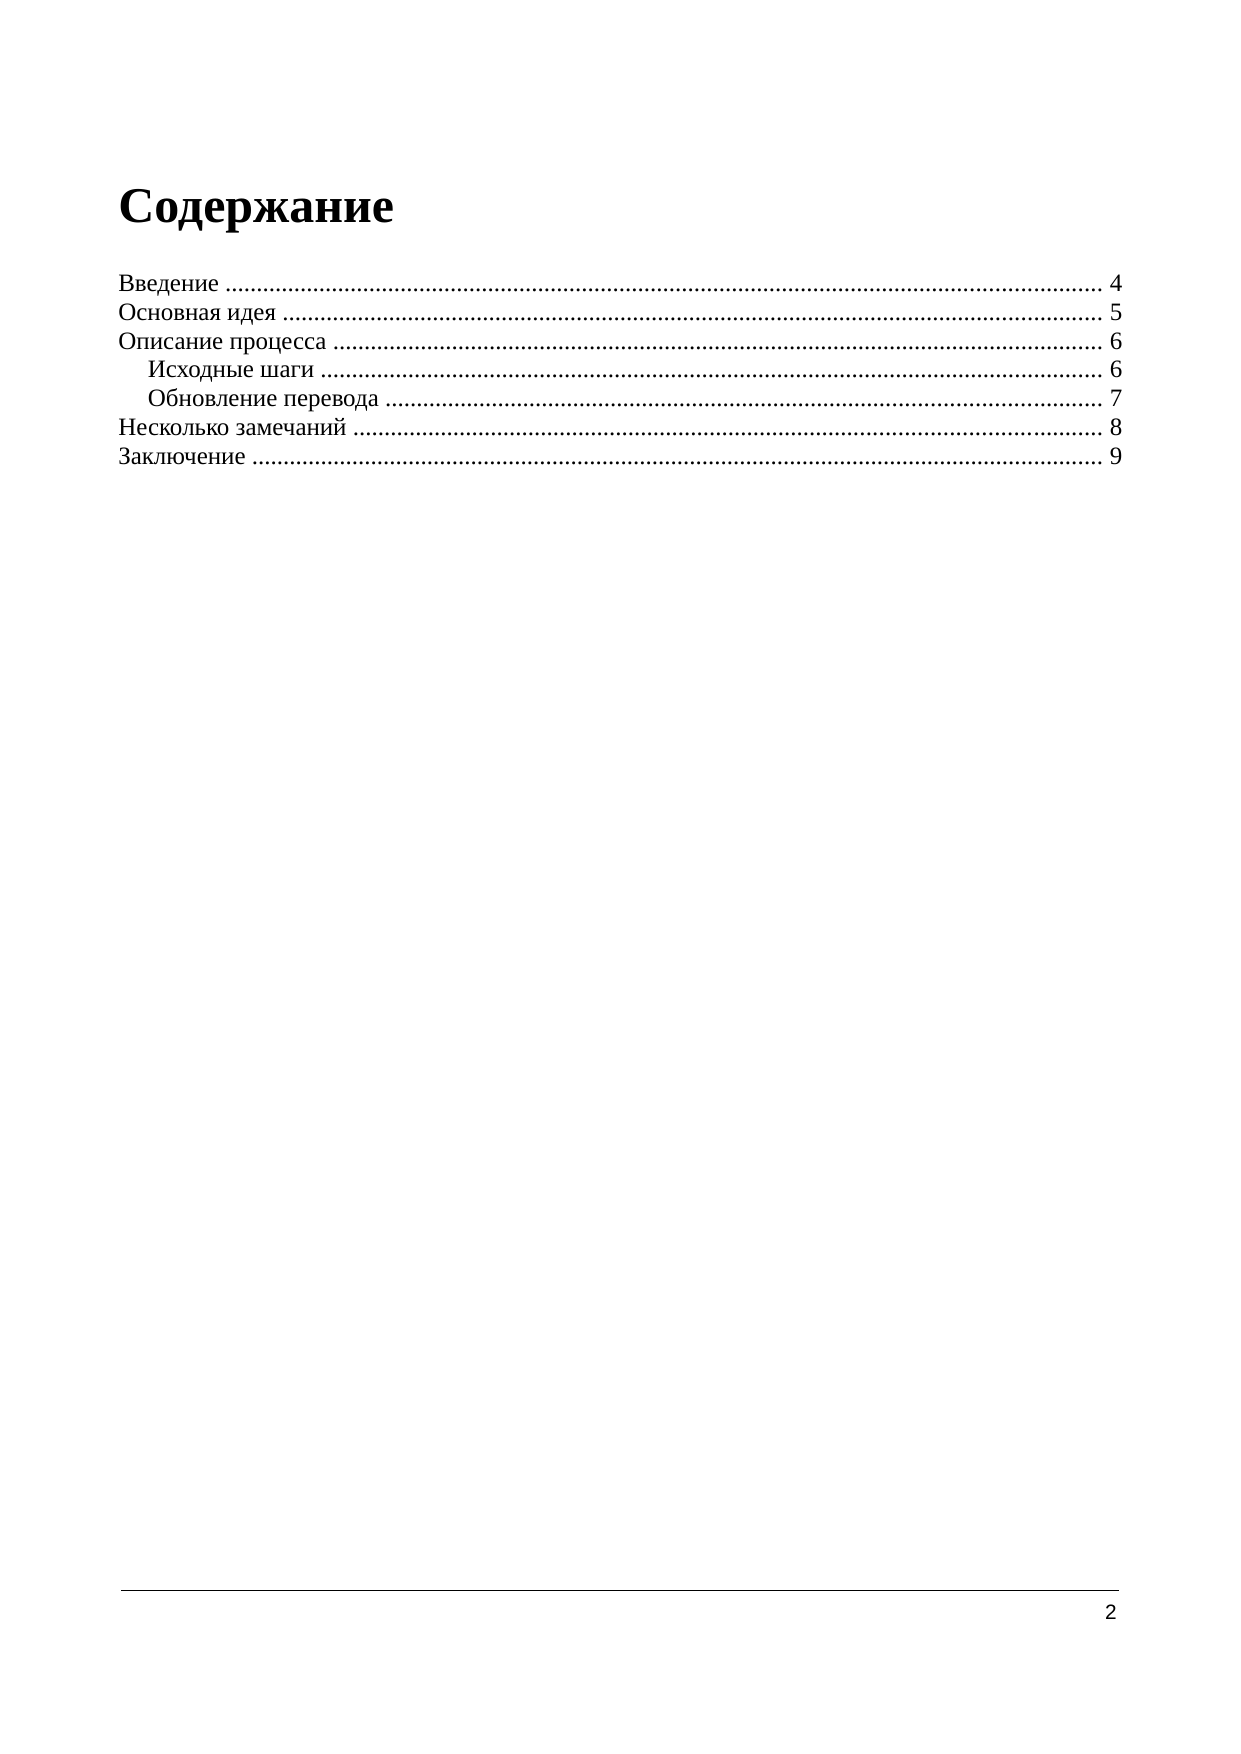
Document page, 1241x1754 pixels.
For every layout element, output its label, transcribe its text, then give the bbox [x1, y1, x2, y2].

table_header Основная идея [118, 297, 1033, 326]
table_header 6 [1034, 355, 1122, 383]
table_header Обновление перевода [118, 383, 1033, 412]
table_header Описание процесса [118, 326, 1033, 354]
table_header 9 [1034, 441, 1122, 469]
table_header Несколько замечаний [118, 412, 1033, 441]
table_header 7 [1034, 383, 1122, 412]
table_header 8 [1034, 412, 1122, 441]
table_header Исходные шаги [118, 355, 1033, 383]
table_header 5 [1034, 297, 1122, 326]
table_header Заключение [118, 441, 1033, 469]
table_header Введение [118, 268, 1033, 297]
table_header 6 [1034, 326, 1122, 354]
subtitle Содержание [118, 175, 1122, 233]
table_header 4 [1034, 268, 1122, 297]
